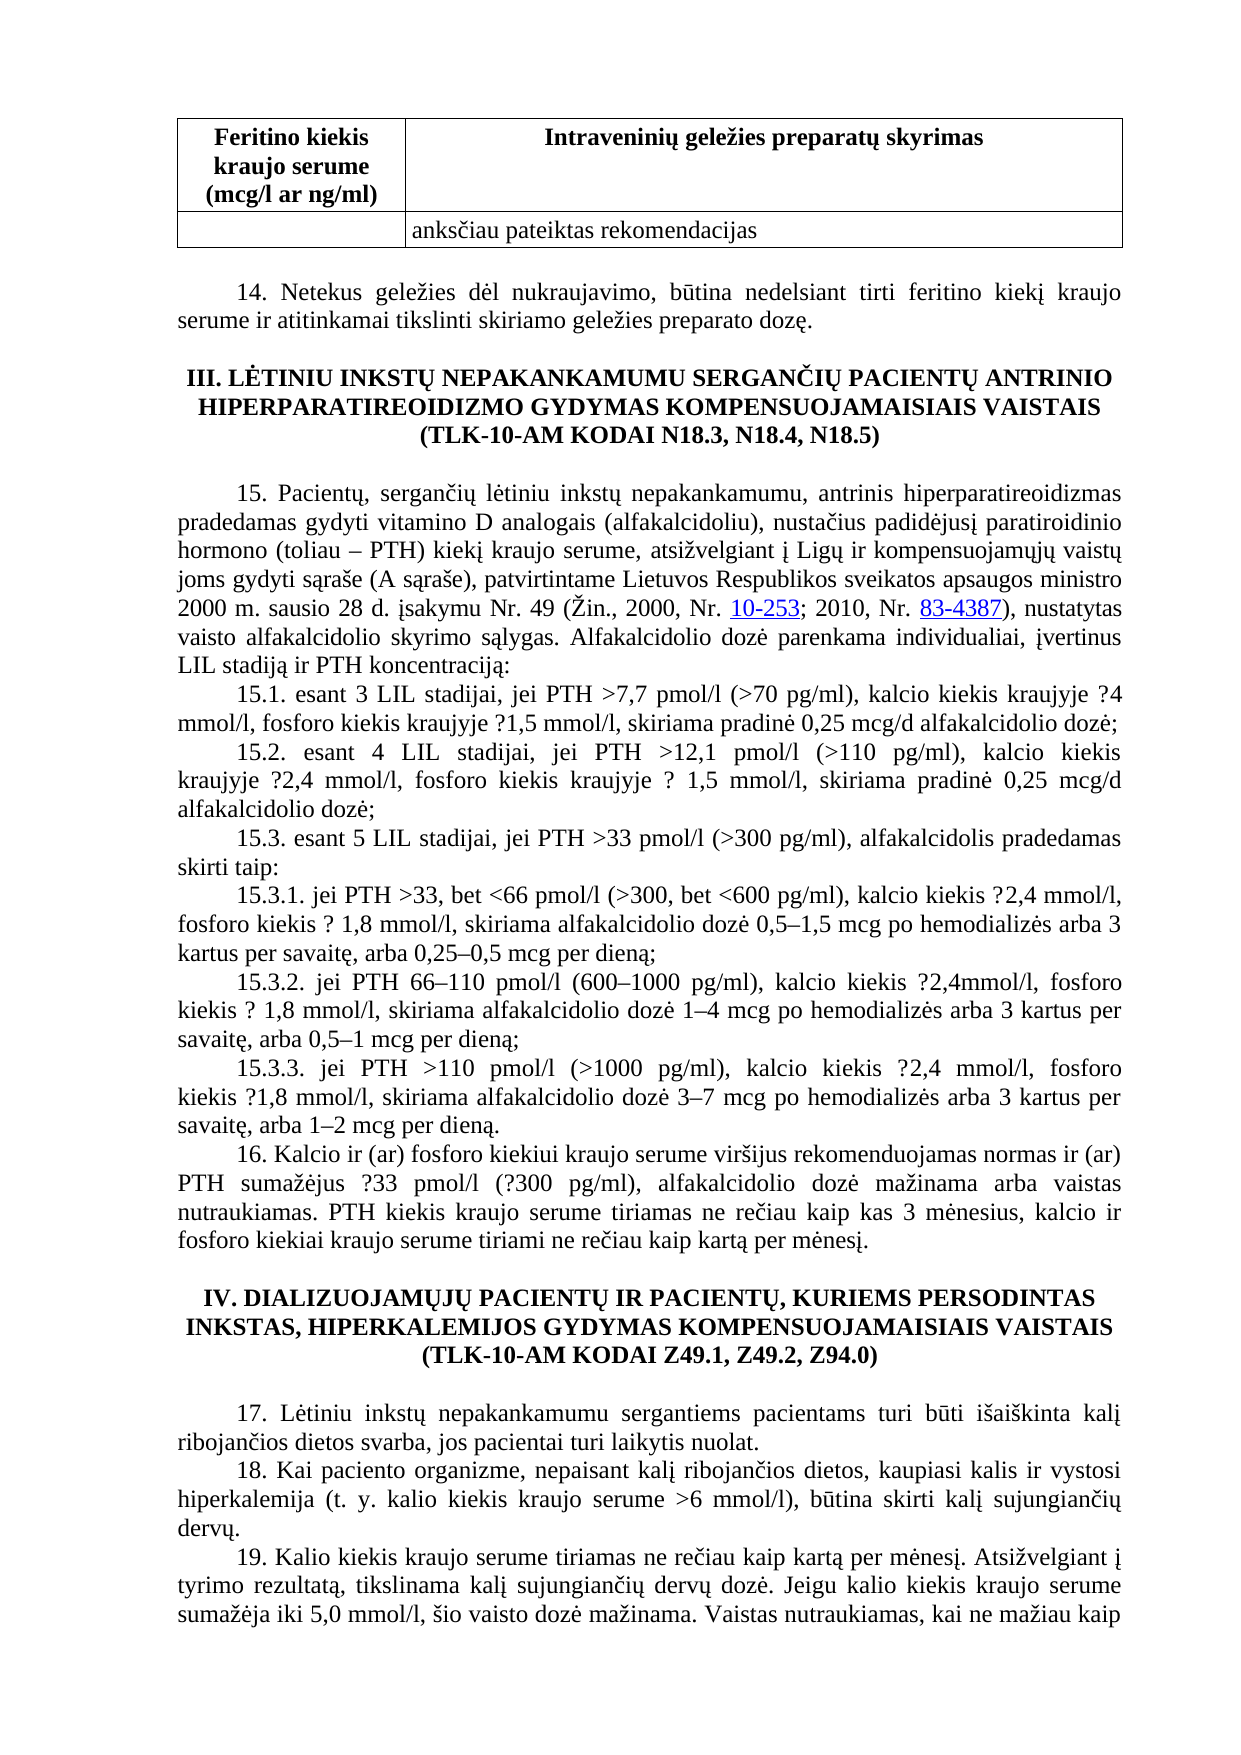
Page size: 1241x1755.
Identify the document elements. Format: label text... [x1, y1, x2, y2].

table_cell anksčiau pateiktas rekomendacijas [406, 212, 1122, 247]
text 15.3.1. jei PTH >33, bet <66 pmol/l (>300, bet <600 pg/ml), kalcio kiekis ?<=2,4 mmol/l, fosforo kiekis ?<= 1,8 mmol/l, skiriama alfakalcidolio dozė 0,5–1,5 mcg po hemodializės arba 3 kartus per savaitę, arba 0,25–0,5 mcg per dieną; [177, 880, 1122, 967]
table_header Intraveninių geležies preparatų skyrimas [406, 119, 1122, 211]
text III. LĖTINIU INKSTŲ NEPAKANKAMUMU SERGANČIŲ PACIENTŲ ANTRINIO HIPERPARATIREOIDIZMO GYDYMAS KOMPENSUOJAMAISIAIS VAISTAIS (TLK-10-am kodai N18.3, N18.4, N18.5) [177, 363, 1122, 449]
table_header Feritino kiekis kraujo serume (mcg/l ar ng/ml) [178, 119, 405, 211]
text 17. Lėtiniu inkstų nepakankamumu sergantiems pacientams turi būti išaiškinta kalį ribojančios dietos svarba, jos pacientai turi laikytis nuolat. [177, 1398, 1122, 1455]
text 19. Kalio kiekis kraujo serume tiriamas ne rečiau kaip kartą per mėnesį. Atsižvelgiant į tyrimo rezultatą, tikslinama kalį sujungiančių dervų dozė. Jeigu kalio kiekis kraujo serume sumažėja iki 5,0 mmol/l, šio vaisto dozė mažinama. Vaistas nutraukiamas, kai ne mažiau kaip [177, 1542, 1122, 1628]
text 15.1. esant 3 LIL stadijai, jei PTH >7,7 pmol/l (>70 pg/ml), kalcio kiekis kraujyje ?<=4 mmol/l, fosforo kiekis kraujyje ?<=1,5 mmol/l, skiriama pradinė 0,25 mcg/d alfakalcidolio dozė; [177, 679, 1122, 737]
text 15. Pacientų, sergančių lėtiniu inkstų nepakankamumu, antrinis hiperparatireoidizmas pradedamas gydyti vitamino D analogais (alfakalcidoliu), nustačius padidėjusį paratiroidinio hormono (toliau – PTH) kiekį kraujo serume, atsižvelgiant į Ligų ir kompensuojamųjų vaistų joms gydyti sąraše (A sąraše), patvirtintame Lietuvos Respublikos sveikatos apsaugos ministro 2000 m. sausio 28 d. įsakymu Nr. 49 (Žin., 2000, Nr. 10-253; 2010, Nr. 83-4387), nustatytas vaisto alfakalcidolio skyrimo sąlygas. Alfakalcidolio dozė parenkama individualiai, įvertinus LIL stadiją ir PTH koncentraciją: [177, 478, 1122, 679]
text 16. Kalcio ir (ar) fosforo kiekiui kraujo serume viršijus rekomenduojamas normas ir (ar) PTH sumažėjus ?<=33 pmol/l (?<=300 pg/ml), alfakalcidolio dozė mažinama arba vaistas nutraukiamas. PTH kiekis kraujo serume tiriamas ne rečiau kaip kas 3 mėnesius, kalcio ir fosforo kiekiai kraujo serume tiriami ne rečiau kaip kartą per mėnesį. [177, 1139, 1122, 1254]
text 15.3.2. jei PTH 66–110 pmol/l (600–1000 pg/ml), kalcio kiekis ?<=2,4mmol/l, fosforo kiekis ?<= 1,8 mmol/l, skiriama alfakalcidolio dozė 1–4 mcg po hemodializės arba 3 kartus per savaitę, arba 0,5–1 mcg per dieną; [177, 967, 1122, 1053]
text 15.3.3. jei PTH >110 pmol/l (>1000 pg/ml), kalcio kiekis ?<=2,4 mmol/l, fosforo kiekis ?<=1,8 mmol/l, skiriama alfakalcidolio dozė 3–7 mcg po hemodializės arba 3 kartus per savaitę, arba 1–2 mcg per dieną. [177, 1053, 1122, 1139]
table_cell [178, 212, 405, 247]
text 14. Netekus geležies dėl nukraujavimo, būtina nedelsiant tirti feritino kiekį kraujo serume ir atitinkamai tikslinti skiriamo geležies preparato dozę. [177, 277, 1122, 334]
text 15.2. esant 4 LIL stadijai, jei PTH >12,1 pmol/l (>110 pg/ml), kalcio kiekis kraujyje ?<=2,4 mmol/l, fosforo kiekis kraujyje ?<= 1,5 mmol/l, skiriama pradinė 0,25 mcg/d alfakalcidolio dozė; [177, 737, 1122, 823]
text 15.3. esant 5 LIL stadijai, jei PTH >33 pmol/l (>300 pg/ml), alfakalcidolis pradedamas skirti taip: [177, 823, 1122, 880]
text IV. DIALIZUOJAMŲJŲ PACIENTŲ IR PACIENTŲ, KURIEMS PERSODINTAS INKSTAS, HIPERKALEMIJOS GYDYMAS KOMPENSUOJAMAISIAIS VAISTAIS (TLK-10-am kodai Z49.1, Z49.2, Z94.0) [177, 1283, 1122, 1369]
text 18. Kai paciento organizme, nepaisant kalį ribojančios dietos, kaupiasi kalis ir vystosi hiperkalemija (t. y. kalio kiekis kraujo serume >6 mmol/l), būtina skirti kalį sujungiančių dervų. [177, 1455, 1122, 1542]
